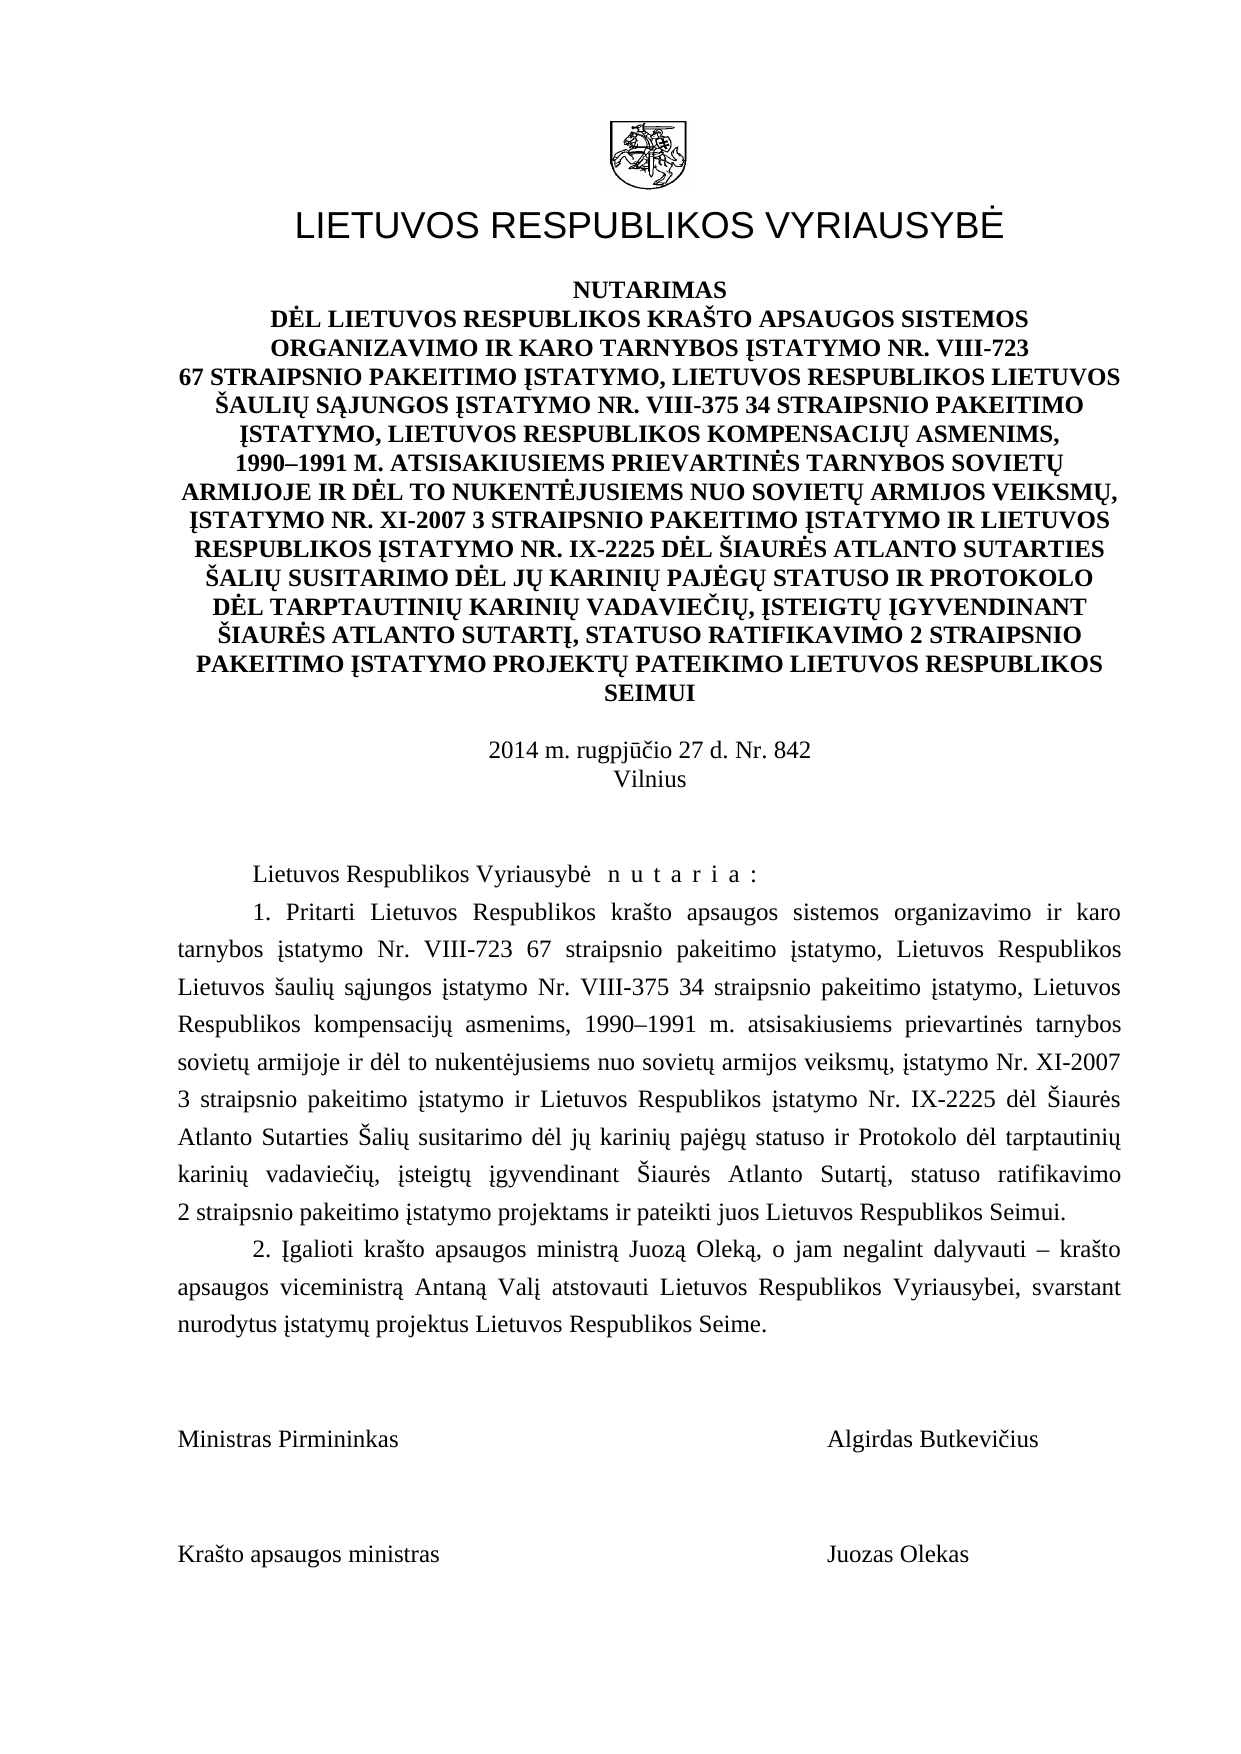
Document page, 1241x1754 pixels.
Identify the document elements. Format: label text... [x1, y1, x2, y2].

text Ministras Pirmininkas Algirdas Butkevičius [177, 1424, 1122, 1453]
text 2. Įgalioti krašto apsaugos ministrą Juozą Oleką, o jam negalint dalyvauti – krašto apsaugos viceministrą Antaną Valį atstovauti Lietuvos Respublikos Vyriausybei, svarstant nurodytus įstatymų projektus Lietuvos Respublikos Seime. [177, 1225, 1122, 1338]
text 1. Pritarti Lietuvos Respublikos krašto apsaugos sistemos organizavimo ir karo tarnybos įstatymo Nr. VIII-723 67 straipsnio pakeitimo įstatymo, Lietuvos Respublikos Lietuvos šaulių sąjungos įstatymo Nr. VIII-375 34 straipsnio pakeitimo įstatymo, Lietuvos Respublikos kompensacijų asmenims, 1990–1991 m. atsisakiusiems prievartinės tarnybos sovietų armijoje ir dėl to nukentėjusiems nuo sovietų armijos veiksmų, įstatymo Nr. XI-2007 3 straipsnio pakeitimo įstatymo ir Lietuvos Respublikos įstatymo Nr. IX-2225 dėl Šiaurės Atlanto Sutarties Šalių susitarimo dėl jų karinių pajėgų statuso ir Protokolo dėl tarptautinių karinių vadaviečių, įsteigtų įgyvendinant Šiaurės Atlanto Sutartį, statuso ratifikavimo 2 straipsnio pakeitimo įstatymo projektams ir pateikti juos Lietuvos Respublikos Seimui. [177, 888, 1122, 1225]
text Krašto apsaugos ministras Juozas Olekas [177, 1539, 1122, 1568]
text Dėl LIETUVOS RESPUBLIKOS KRAŠTO APSAUGOS SISTEMOS ORGANIZAVIMO IR KARO TARNYBOS ĮSTATYMO NR. VIII-723 67 STRAIPSNIO PAKEITIMO ĮSTATYMO, LIETUVOS RESPUBLIKOS LIETUVOS ŠAULIŲ SĄJUNGOS ĮSTATYMO NR. VIII-375 34 STRAIPSNIO PAKEITIMO ĮSTATYMO, LIETUVOS RESPUBLIKOS KOMPENSACIJŲ ASMENIMS, 1990–1991 M. ATSISAKIUSIEMS PRIEVARTINĖS TARNYBOS SOVIETŲ ARMIJOJE IR DĖL TO NUKENTĖJUSIEMS NUO SOVIETŲ ARMIJOS VEIKSMŲ, ĮSTATYMO NR. XI-2007 3 STRAIPSNIO PAKEITIMO ĮSTATYMO IR LIETUVOS RESPUBLIKOS ĮSTATYMO NR. IX-2225 DĖL ŠIAURĖS ATLANTO SUTARTIES ŠALIŲ SUSITARIMO DĖL JŲ KARINIŲ PAJĖGŲ STATUSO IR PROTOKOLO DĖL TARPTAUTINIŲ KARINIŲ VADAVIEČIŲ, ĮSTEIGTŲ ĮGYVENDINANT ŠIAURĖS ATLANTO SUTARTĮ, STATUSO RATIFIKAVIMO 2 STRAIPSNIO PAKEITIMO ĮSTATYMO PROJEKTŲ PATEIKIMO LIETUVOS RESPUBLIKOS SEIMUI [177, 304, 1122, 707]
text Lietuvos Respublikos Vyriausybė [177, 203, 1122, 247]
text nutarimas [177, 275, 1122, 304]
text Lietuvos Respublikos Vyriausybė nutaria: [177, 850, 1122, 888]
text 2014 m. rugpjūčio 27 d. Nr. 842 Vilnius [177, 735, 1122, 793]
